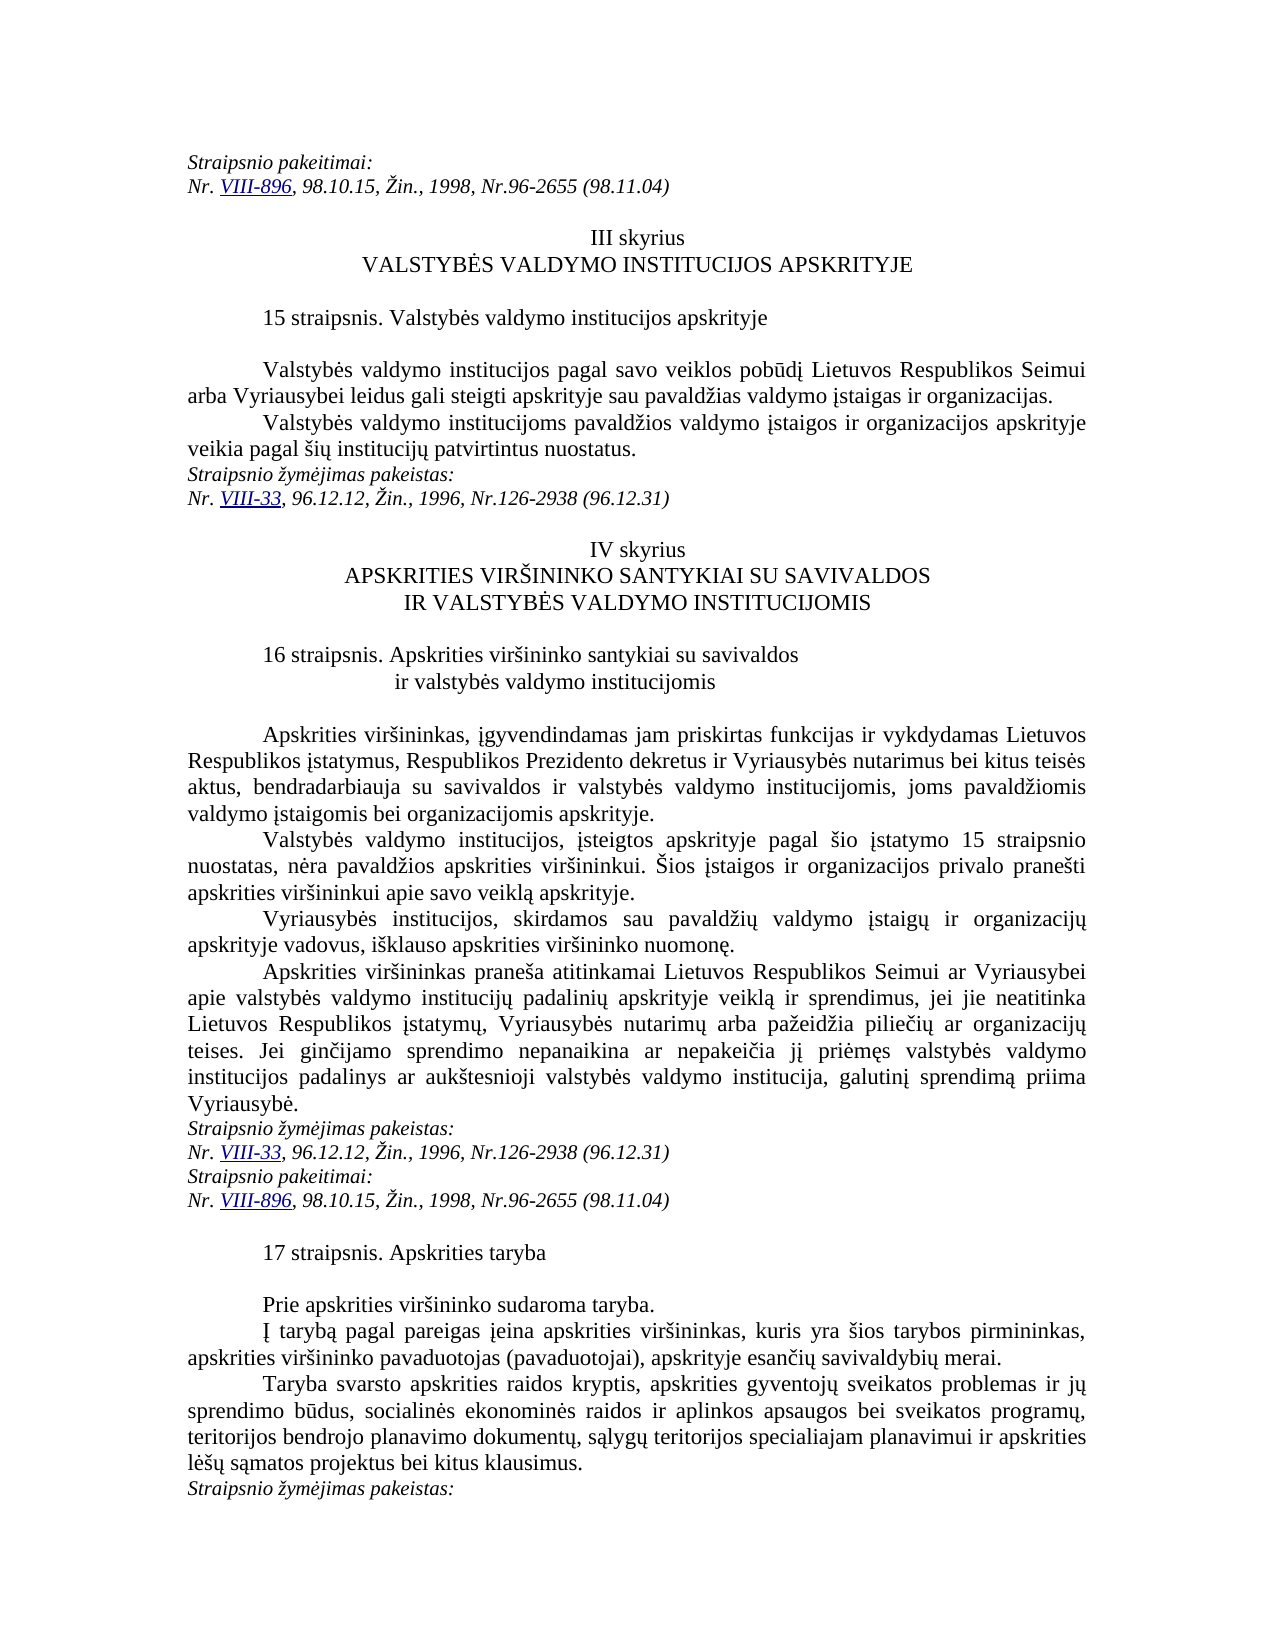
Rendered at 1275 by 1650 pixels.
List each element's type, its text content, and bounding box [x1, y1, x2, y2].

text APSKRITIES VIRŠININKO SANTYKIAI SU SAVIVALDOS [187, 562, 1087, 589]
text Nr. VIII-33, 96.12.12, Žin., 1996, Nr.126-2938 (96.12.31) [187, 486, 1087, 510]
text Valstybės valdymo institucijoms pavaldžios valdymo įstaigos ir organizacijos apskrityje veikia pagal šių institucijų patvirtintus nuostatus. [187, 409, 1087, 462]
text Straipsnio pakeitimai: [187, 1164, 1087, 1188]
text Apskrities viršininkas, įgyvendindamas jam priskirtas funkcijas ir vykdydamas Lietuvos Respublikos įstatymus, Respublikos Prezidento dekretus ir Vyriausybės nutarimus bei kitus teisės aktus, bendradarbiauja su savivaldos ir valstybės valdymo institucijomis, joms pavaldžiomis valdymo įstaigomis bei organizacijomis apskrityje. [187, 721, 1087, 826]
text Straipsnio žymėjimas pakeistas: [187, 462, 1087, 486]
text IV skyrius [187, 536, 1087, 562]
text 17 straipsnis. Apskrities taryba [187, 1238, 1087, 1265]
text 16 straipsnis. Apskrities viršininko santykiai su savivaldos [187, 642, 1087, 668]
text III skyrius [187, 224, 1087, 251]
text Valstybės valdymo institucijos, įsteigtos apskrityje pagal šio įstatymo 15 straipsnio nuostatas, nėra pavaldžios apskrities viršininkui. Šios įstaigos ir organizacijos privalo pranešti apskrities viršininkui apie savo veiklą apskrityje. [187, 826, 1087, 905]
text Prie apskrities viršininko sudaroma taryba. [187, 1291, 1087, 1318]
text 15 straipsnis. Valstybės valdymo institucijos apskrityje [187, 303, 1087, 330]
text Valstybės valdymo institucijos pagal savo veiklos pobūdį Lietuvos Respublikos Seimui arba Vyriausybei leidus gali steigti apskrityje sau pavaldžias valdymo įstaigas ir organizacijas. [187, 356, 1087, 409]
text Nr. VIII-896, 98.10.15, Žin., 1998, Nr.96-2655 (98.11.04) [187, 174, 1087, 198]
text ir valstybės valdymo institucijomis [187, 668, 1087, 694]
text Nr. VIII-896, 98.10.15, Žin., 1998, Nr.96-2655 (98.11.04) [187, 1188, 1087, 1212]
text Straipsnio pakeitimai: [187, 150, 1087, 174]
text IR VALSTYBĖS VALDYMO INSTITUCIJOMIS [187, 589, 1087, 615]
text Nr. VIII-33, 96.12.12, Žin., 1996, Nr.126-2938 (96.12.31) [187, 1140, 1087, 1164]
text Vyriausybės institucijos, skirdamos sau pavaldžių valdymo įstaigų ir organizacijų apskrityje vadovus, išklauso apskrities viršininko nuomonę. [187, 905, 1087, 958]
text Straipsnio žymėjimas pakeistas: [187, 1116, 1087, 1140]
text Apskrities viršininkas praneša atitinkamai Lietuvos Respublikos Seimui ar Vyriausybei apie valstybės valdymo institucijų padalinių apskrityje veiklą ir sprendimus, jei jie neatitinka Lietuvos Respublikos įstatymų, Vyriausybės nutarimų arba pažeidžia piliečių ar organizacijų teises. Jei ginčijamo sprendimo nepanaikina ar nepakeičia jį priėmęs valstybės valdymo institucijos padalinys ar aukštesnioji valstybės valdymo institucija, galutinį sprendimą priima Vyriausybė. [187, 958, 1087, 1116]
text VALSTYBĖS VALDYMO INSTITUCIJOS APSKRITYJE [187, 251, 1087, 277]
text Taryba svarsto apskrities raidos kryptis, apskrities gyventojų sveikatos problemas ir jų sprendimo būdus, socialinės ekonominės raidos ir aplinkos apsaugos bei sveikatos programų, teritorijos bendrojo planavimo dokumentų, sąlygų teritorijos specialiajam planavimui ir apskrities lėšų sąmatos projektus bei kitus klausimus. [187, 1370, 1087, 1476]
text Į tarybą pagal pareigas įeina apskrities viršininkas, kuris yra šios tarybos pirmininkas, apskrities viršininko pavaduotojas (pavaduotojai), apskrityje esančių savivaldybių merai. [187, 1318, 1087, 1370]
text Straipsnio žymėjimas pakeistas: [187, 1476, 1087, 1500]
